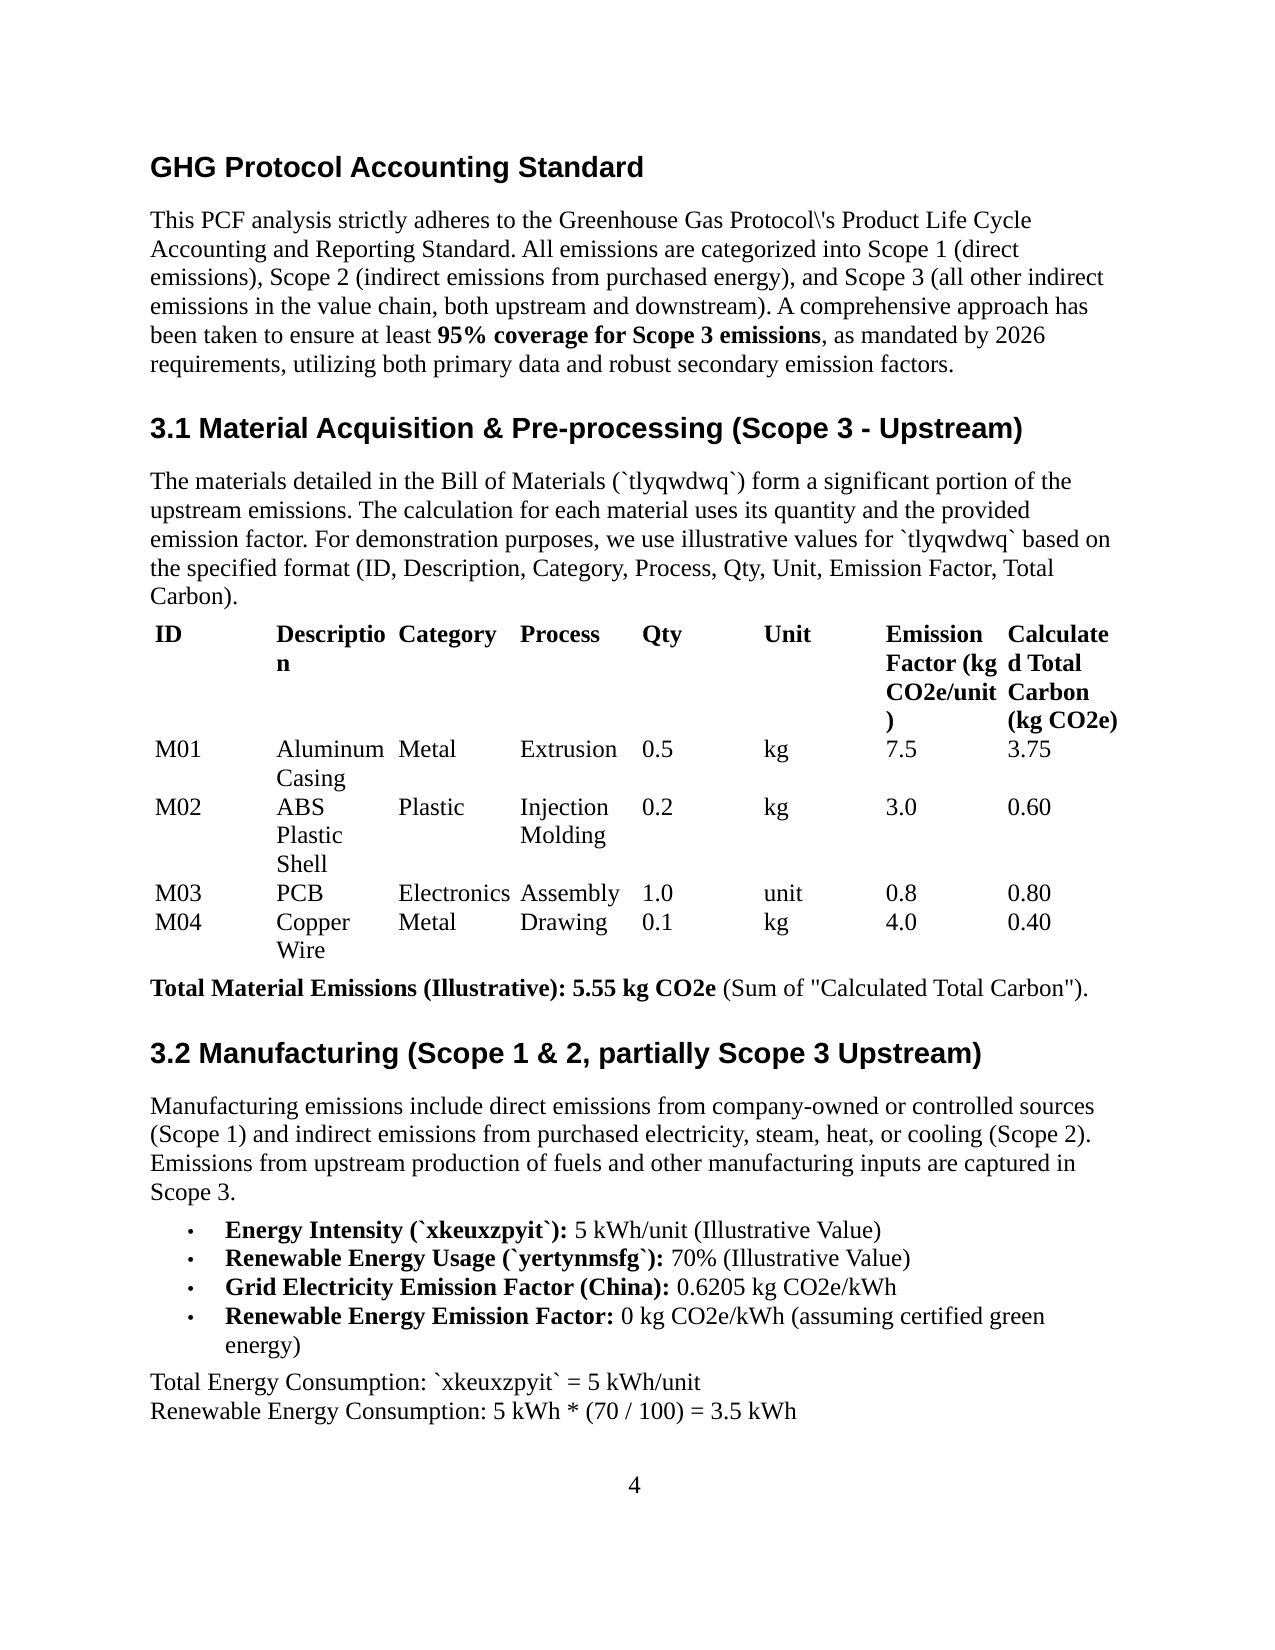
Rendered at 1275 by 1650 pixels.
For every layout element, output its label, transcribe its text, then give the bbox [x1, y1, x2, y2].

text Manufacturing emissions include direct emissions from company-owned or controlled sources (Scope 1) and indirect emissions from purchased electricity, steam, heat, or cooling (Scope 2). Emissions from upstream production of fuels and other manufacturing inputs are captured in Scope 3. [150, 1091, 1125, 1206]
table_cell 7.5 [881, 734, 1003, 792]
subtitle GHG Protocol Accounting Standard [150, 150, 1125, 183]
table_header Description [272, 619, 394, 734]
table_cell Copper Wire [272, 907, 394, 964]
table_cell kg [759, 792, 881, 878]
table_cell M02 [150, 792, 272, 878]
table_cell ABS Plastic Shell [272, 792, 394, 878]
table_header ID [150, 619, 272, 734]
table_cell 0.1 [638, 907, 759, 964]
table_cell Plastic [394, 792, 516, 878]
text Total Material Emissions (Illustrative): 5.55 kg CO2e (Sum of "Calculated Total Carbon"). [150, 973, 1125, 1002]
table_header Qty [638, 619, 759, 734]
subtitle 3.2 Manufacturing (Scope 1 & 2, partially Scope 3 Upstream) [150, 1036, 1125, 1069]
table_header Category [394, 619, 516, 734]
table_cell kg [759, 907, 881, 964]
table_cell M01 [150, 734, 272, 792]
table_cell unit [759, 878, 881, 907]
table_cell Aluminum Casing [272, 734, 394, 792]
table_cell kg [759, 734, 881, 792]
table_cell 0.80 [1003, 878, 1125, 907]
table_cell Metal [394, 734, 516, 792]
table_cell 0.5 [638, 734, 759, 792]
list Energy Intensity (`xkeuxzpyit`): 5 kWh/unit (Illustrative Value) [187, 1215, 1125, 1243]
table_cell 0.2 [638, 792, 759, 878]
text This PCF analysis strictly adheres to the Greenhouse Gas Protocol\'s Product Life Cycle Accounting and Reporting Standard. All emissions are categorized into Scope 1 (direct emissions), Scope 2 (indirect emissions from purchased energy), and Scope 3 (all other indirect emissions in the value chain, both upstream and downstream). A comprehensive approach has been taken to ensure at least 95% coverage for Scope 3 emissions, as mandated by 2026 requirements, utilizing both primary data and robust secondary emission factors. [150, 205, 1125, 377]
list Grid Electricity Emission Factor (China): 0.6205 kg CO2e/kWh [187, 1272, 1125, 1301]
table_cell 1.0 [638, 878, 759, 907]
table_cell 0.60 [1003, 792, 1125, 878]
table_cell M04 [150, 907, 272, 964]
table_cell Extrusion [516, 734, 637, 792]
table_cell Assembly [516, 878, 637, 907]
table_cell 3.0 [881, 792, 1003, 878]
table_header Calculated Total Carbon (kg CO2e) [1003, 619, 1125, 734]
list Renewable Energy Emission Factor: 0 kg CO2e/kWh (assuming certified green energy) [187, 1301, 1125, 1358]
list Renewable Energy Usage (`yertynmsfg`): 70% (Illustrative Value) [187, 1243, 1125, 1272]
table_cell 0.40 [1003, 907, 1125, 964]
table_cell Injection Molding [516, 792, 637, 878]
table_header Emission Factor (kg CO2e/unit) [881, 619, 1003, 734]
table_header Process [516, 619, 637, 734]
subtitle 3.1 Material Acquisition & Pre-processing (Scope 3 - Upstream) [150, 411, 1125, 445]
table_cell 4.0 [881, 907, 1003, 964]
table_cell Electronics [394, 878, 516, 907]
table_cell 3.75 [1003, 734, 1125, 792]
text Total Energy Consumption: `xkeuxzpyit` = 5 kWh/unit Renewable Energy Consumption: 5 kWh * (70 / 100) = 3.5 kWh [150, 1367, 1125, 1425]
table_cell PCB [272, 878, 394, 907]
text The materials detailed in the Bill of Materials (`tlyqwdwq`) form a significant portion of the upstream emissions. The calculation for each material uses its quantity and the provided emission factor. For demonstration purposes, we use illustrative values for `tlyqwdwq` based on the specified format (ID, Description, Category, Process, Qty, Unit, Emission Factor, Total Carbon). [150, 466, 1125, 610]
table_cell M03 [150, 878, 272, 907]
table_cell Metal [394, 907, 516, 964]
table_cell Drawing [516, 907, 637, 964]
table_cell 0.8 [881, 878, 1003, 907]
table_header Unit [759, 619, 881, 734]
